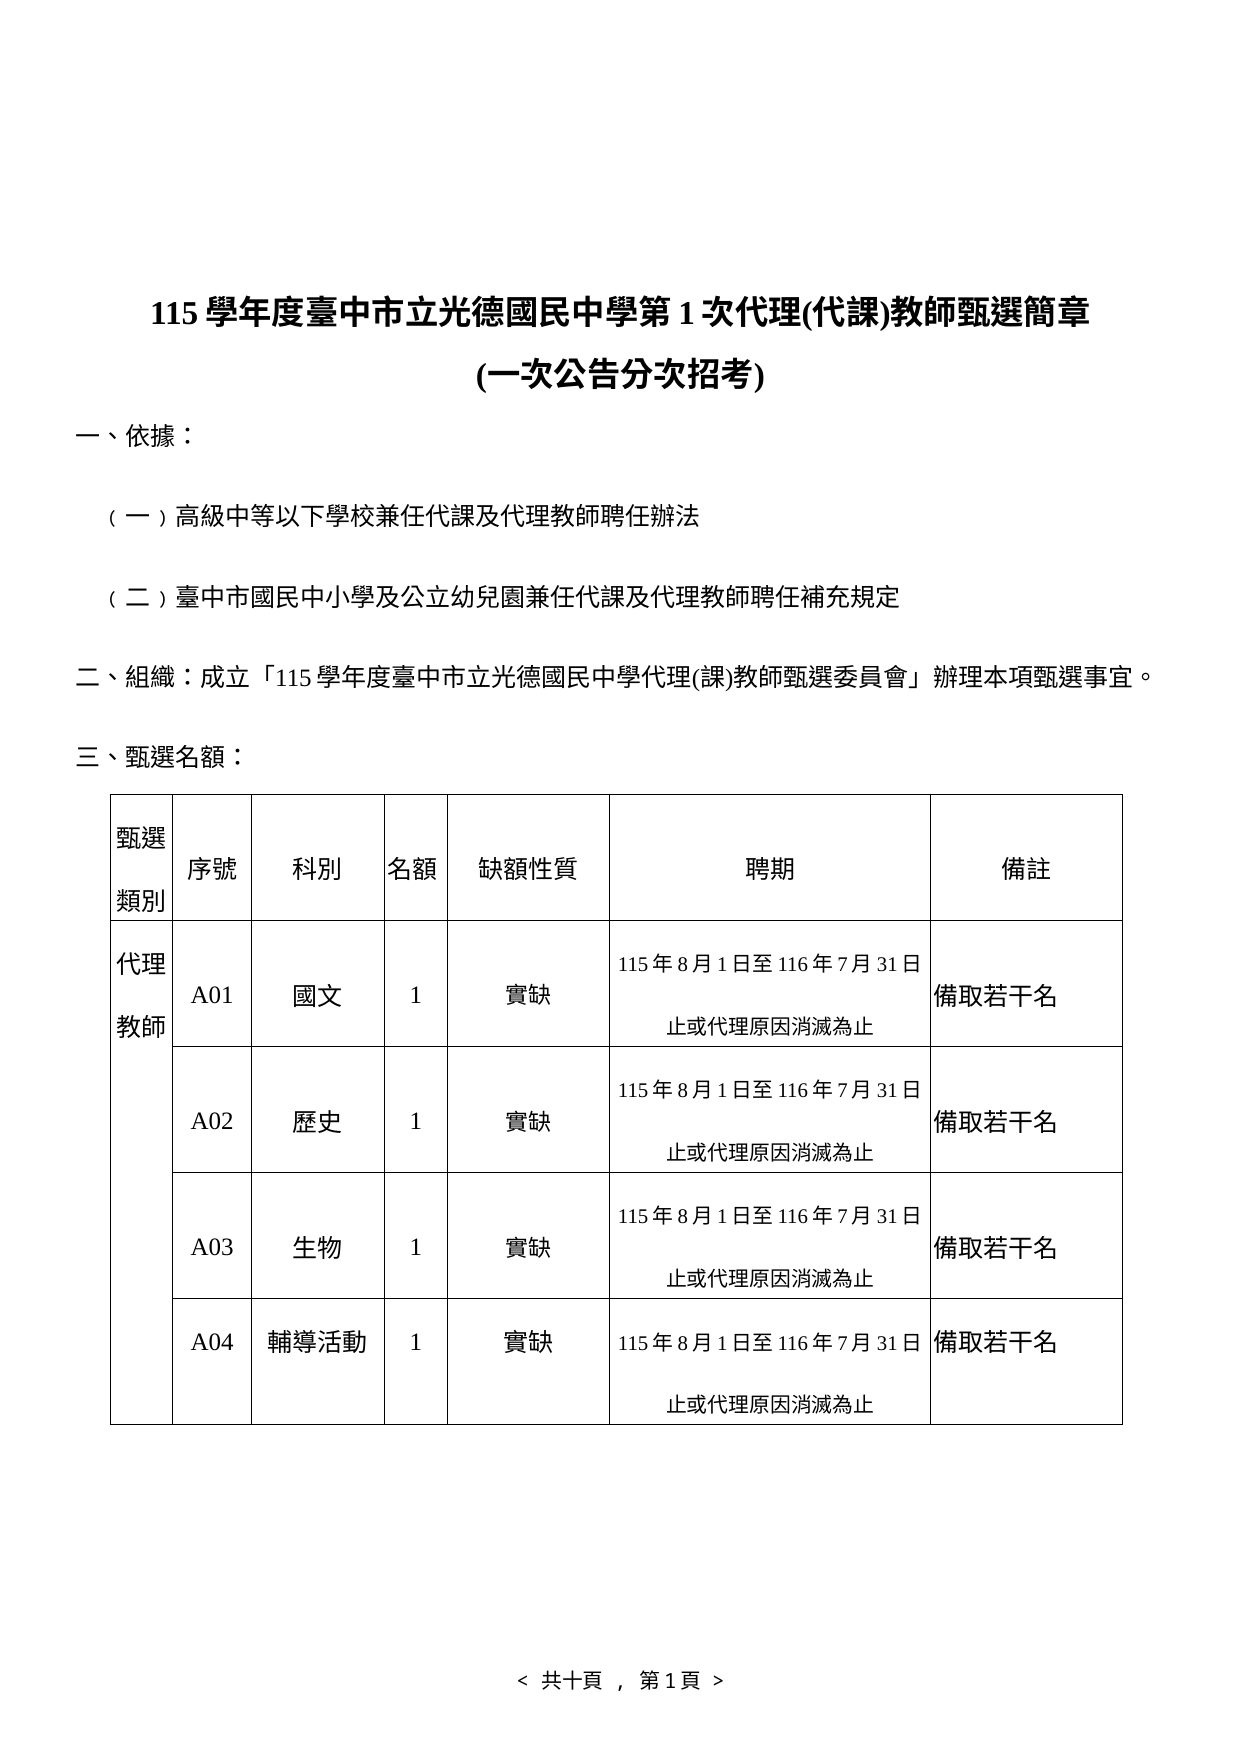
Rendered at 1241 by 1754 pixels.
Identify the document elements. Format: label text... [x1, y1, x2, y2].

table_cell 1 [385, 921, 447, 1046]
table_cell 國文 [252, 921, 384, 1046]
table_header 甄選類別 [111, 795, 172, 920]
table_header 序號 [173, 795, 251, 920]
table_cell 備取若干名 [931, 1299, 1122, 1424]
table_cell A04 [173, 1299, 251, 1424]
table_cell 實缺 [448, 921, 609, 1046]
table_cell 實缺 [448, 1173, 609, 1298]
table_cell 實缺 [448, 1299, 609, 1424]
table_header 名額 [385, 795, 447, 920]
table_cell 備取若干名 [931, 1173, 1122, 1298]
table_header 缺額性質 [448, 795, 609, 920]
table_cell 115年8月1日至116年7月31日止或代理原因消滅為止 [610, 1173, 930, 1298]
table_cell 輔導活動 [252, 1299, 384, 1424]
table_cell A01 [173, 921, 251, 1046]
table_cell 代理教師 [111, 921, 172, 1424]
table_cell 115年8月1日至116年7月31日止或代理原因消滅為止 [610, 1047, 930, 1172]
table_cell 1 [385, 1047, 447, 1172]
table_header 科別 [252, 795, 384, 920]
table_cell 115年8月1日至116年7月31日止或代理原因消滅為止 [610, 921, 930, 1046]
text ﹙二﹚臺中市國民中小學及公立幼兒園兼任代課及代理教師聘任補充規定 [100, 553, 1165, 616]
text 一、依據： [75, 393, 1165, 456]
table_cell 備取若干名 [931, 921, 1122, 1046]
text ﹙一﹚高級中等以下學校兼任代課及代理教師聘任辦法 [100, 473, 1165, 536]
text 二、組織：成立「115學年度臺中市立光德國民中學代理(課)教師甄選委員會」辦理本項甄選事宜。 [75, 634, 1165, 696]
table_cell 1 [385, 1173, 447, 1298]
table_header 聘期 [610, 795, 930, 920]
table_cell 1 [385, 1299, 447, 1424]
table_cell A02 [173, 1047, 251, 1172]
table_cell 備取若干名 [931, 1047, 1122, 1172]
table_cell 歷史 [252, 1047, 384, 1172]
table_cell A03 [173, 1173, 251, 1298]
text 三、甄選名額： [75, 714, 1165, 776]
text 115學年度臺中市立光德國民中學第1次代理(代課)教師甄選簡章 (一次公告分次招考) [75, 268, 1165, 393]
table_cell 實缺 [448, 1047, 609, 1172]
table_cell 115年8月1日至116年7月31日止或代理原因消滅為止 [610, 1299, 930, 1424]
table_cell 生物 [252, 1173, 384, 1298]
table_header 備註 [931, 795, 1122, 920]
